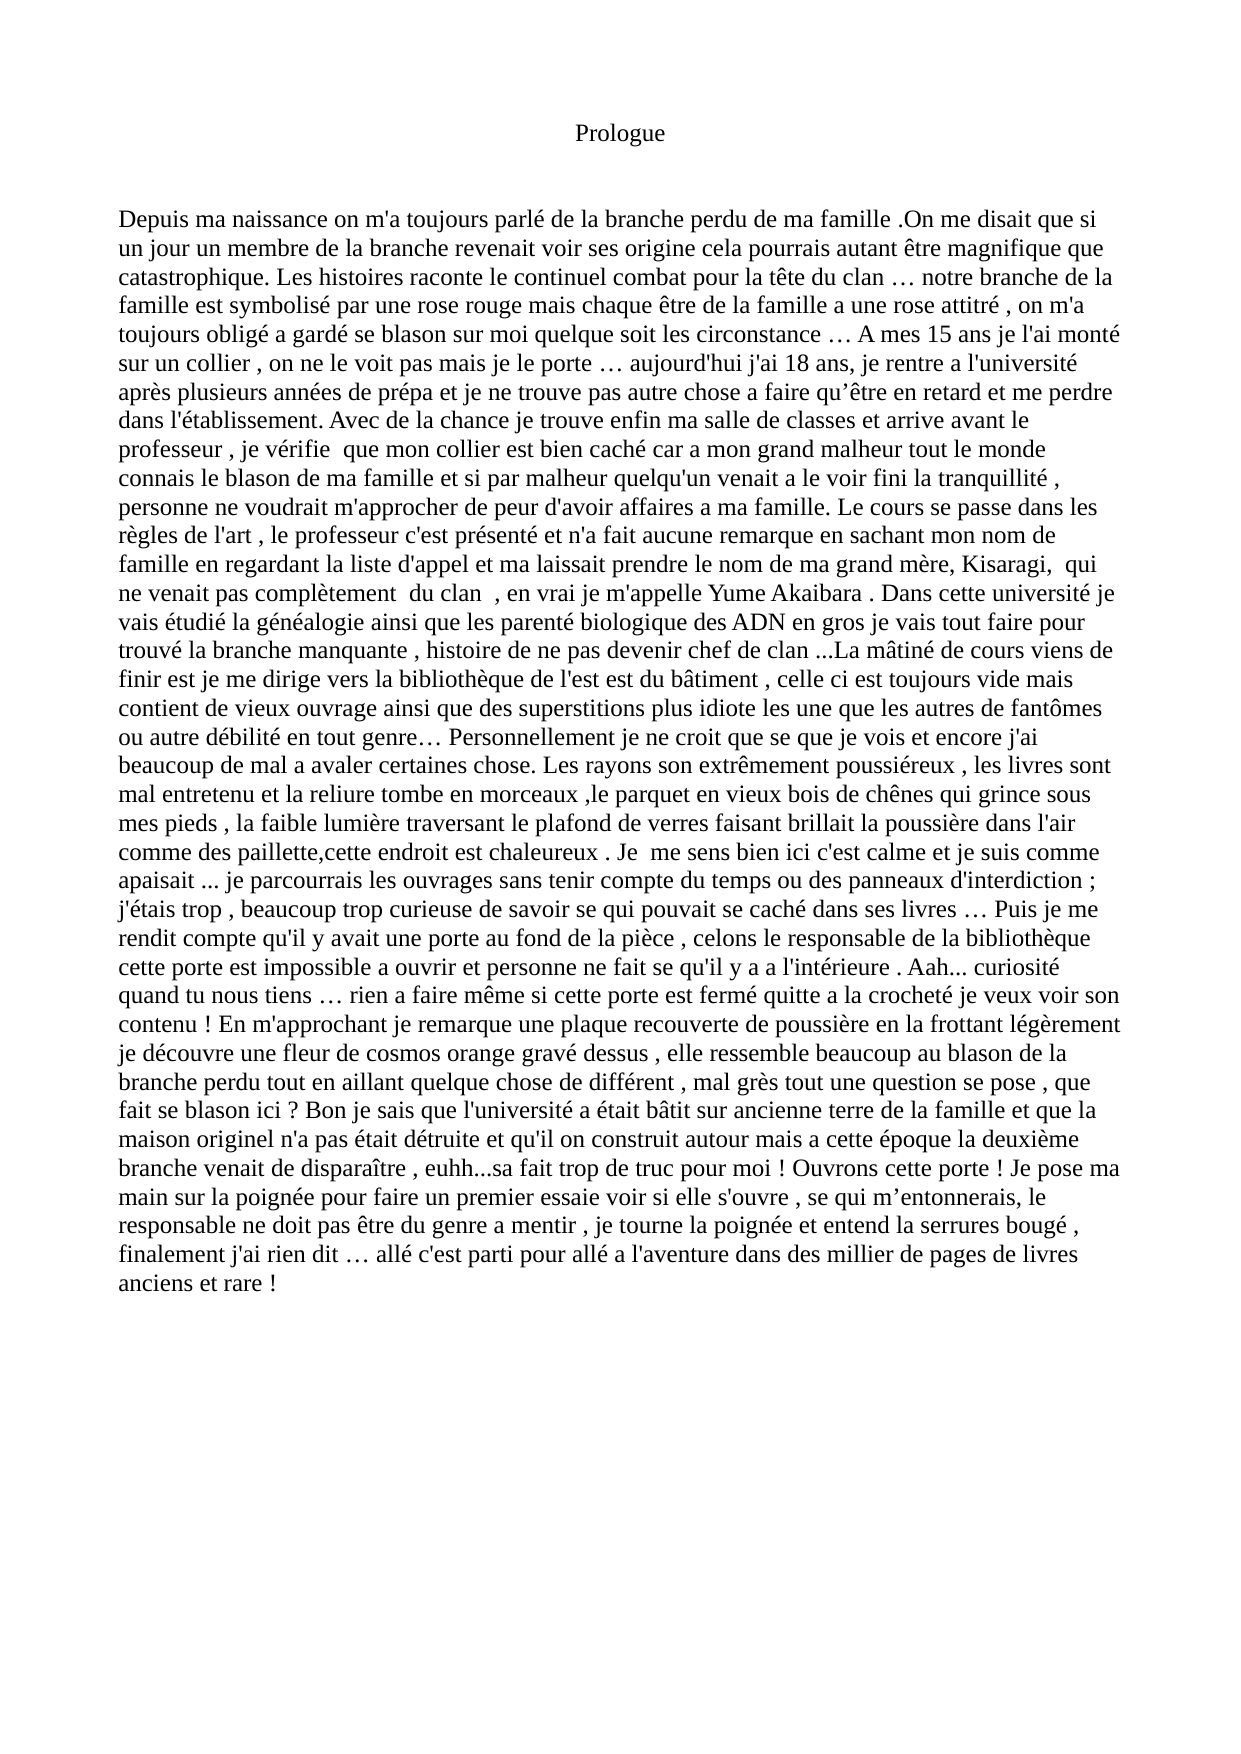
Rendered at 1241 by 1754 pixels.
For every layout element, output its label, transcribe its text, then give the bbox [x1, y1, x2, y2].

text Depuis ma naissance on m'a toujours parlé de la branche perdu de ma famille .On me disait que si un jour un membre de la branche revenait voir ses origine cela pourrais autant être magnifique que catastrophique. Les histoires raconte le continuel combat pour la tête du clan … notre branche de la famille est symbolisé par une rose rouge mais chaque être de la famille a une rose attitré , on m'a toujours obligé a gardé se blason sur moi quelque soit les circonstance … A mes 15 ans je l'ai monté sur un collier , on ne le voit pas mais je le porte … aujourd'hui j'ai 18 ans, je rentre a l'université après plusieurs années de prépa et je ne trouve pas autre chose a faire qu’être en retard et me perdre dans l'établissement. Avec de la chance je trouve enfin ma salle de classes et arrive avant le professeur , je vérifie que mon collier est bien caché car a mon grand malheur tout le monde connais le blason de ma famille et si par malheur quelqu'un venait a le voir fini la tranquillité , personne ne voudrait m'approcher de peur d'avoir affaires a ma famille. Le cours se passe dans les règles de l'art , le professeur c'est présenté et n'a fait aucune remarque en sachant mon nom de famille en regardant la liste d'appel et ma laissait prendre le nom de ma grand mère, Kisaragi, qui ne venait pas complètement du clan , en vrai je m'appelle Yume Akaibara . Dans cette université je vais étudié la généalogie ainsi que les parenté biologique des ADN en gros je vais tout faire pour trouvé la branche manquante , histoire de ne pas devenir chef de clan ...La mâtiné de cours viens de finir est je me dirige vers la bibliothèque de l'est est du bâtiment , celle ci est toujours vide mais contient de vieux ouvrage ainsi que des superstitions plus idiote les une que les autres de fantômes ou autre débilité en tout genre… Personnellement je ne croit que se que je vois et encore j'ai beaucoup de mal a avaler certaines chose. Les rayons son extrêmement poussiéreux , les livres sont mal entretenu et la reliure tombe en morceaux ,le parquet en vieux bois de chênes qui grince sous mes pieds , la faible lumière traversant le plafond de verres faisant brillait la poussière dans l'air comme des paillette,cette endroit est chaleureux . Je me sens bien ici c'est calme et je suis comme apaisait ... je parcourrais les ouvrages sans tenir compte du temps ou des panneaux d'interdiction ; j'étais trop , beaucoup trop curieuse de savoir se qui pouvait se caché dans ses livres … Puis je me rendit compte qu'il y avait une porte au fond de la pièce , celons le responsable de la bibliothèque cette porte est impossible a ouvrir et personne ne fait se qu'il y a a l'intérieure . Aah... curiosité quand tu nous tiens … rien a faire même si cette porte est fermé quitte a la crocheté je veux voir son contenu ! En m'approchant je remarque une plaque recouverte de poussière en la frottant légèrement je découvre une fleur de cosmos orange gravé dessus , elle ressemble beaucoup au blason de la branche perdu tout en aillant quelque chose de différent , mal grès tout une question se pose , que fait se blason ici ? Bon je sais que l'université a était bâtit sur ancienne terre de la famille et que la maison originel n'a pas était détruite et qu'il on construit autour mais a cette époque la deuxième branche venait de disparaître , euhh...sa fait trop de truc pour moi ! Ouvrons cette porte ! Je pose ma main sur la poignée pour faire un premier essaie voir si elle s'ouvre , se qui m’entonnerais, le responsable ne doit pas être du genre a mentir , je tourne la poignée et entend la serrures bougé , finalement j'ai rien dit … allé c'est parti pour allé a l'aventure dans des millier de pages de livres anciens et rare ! [118, 204, 1122, 1297]
text Prologue [118, 118, 1122, 147]
